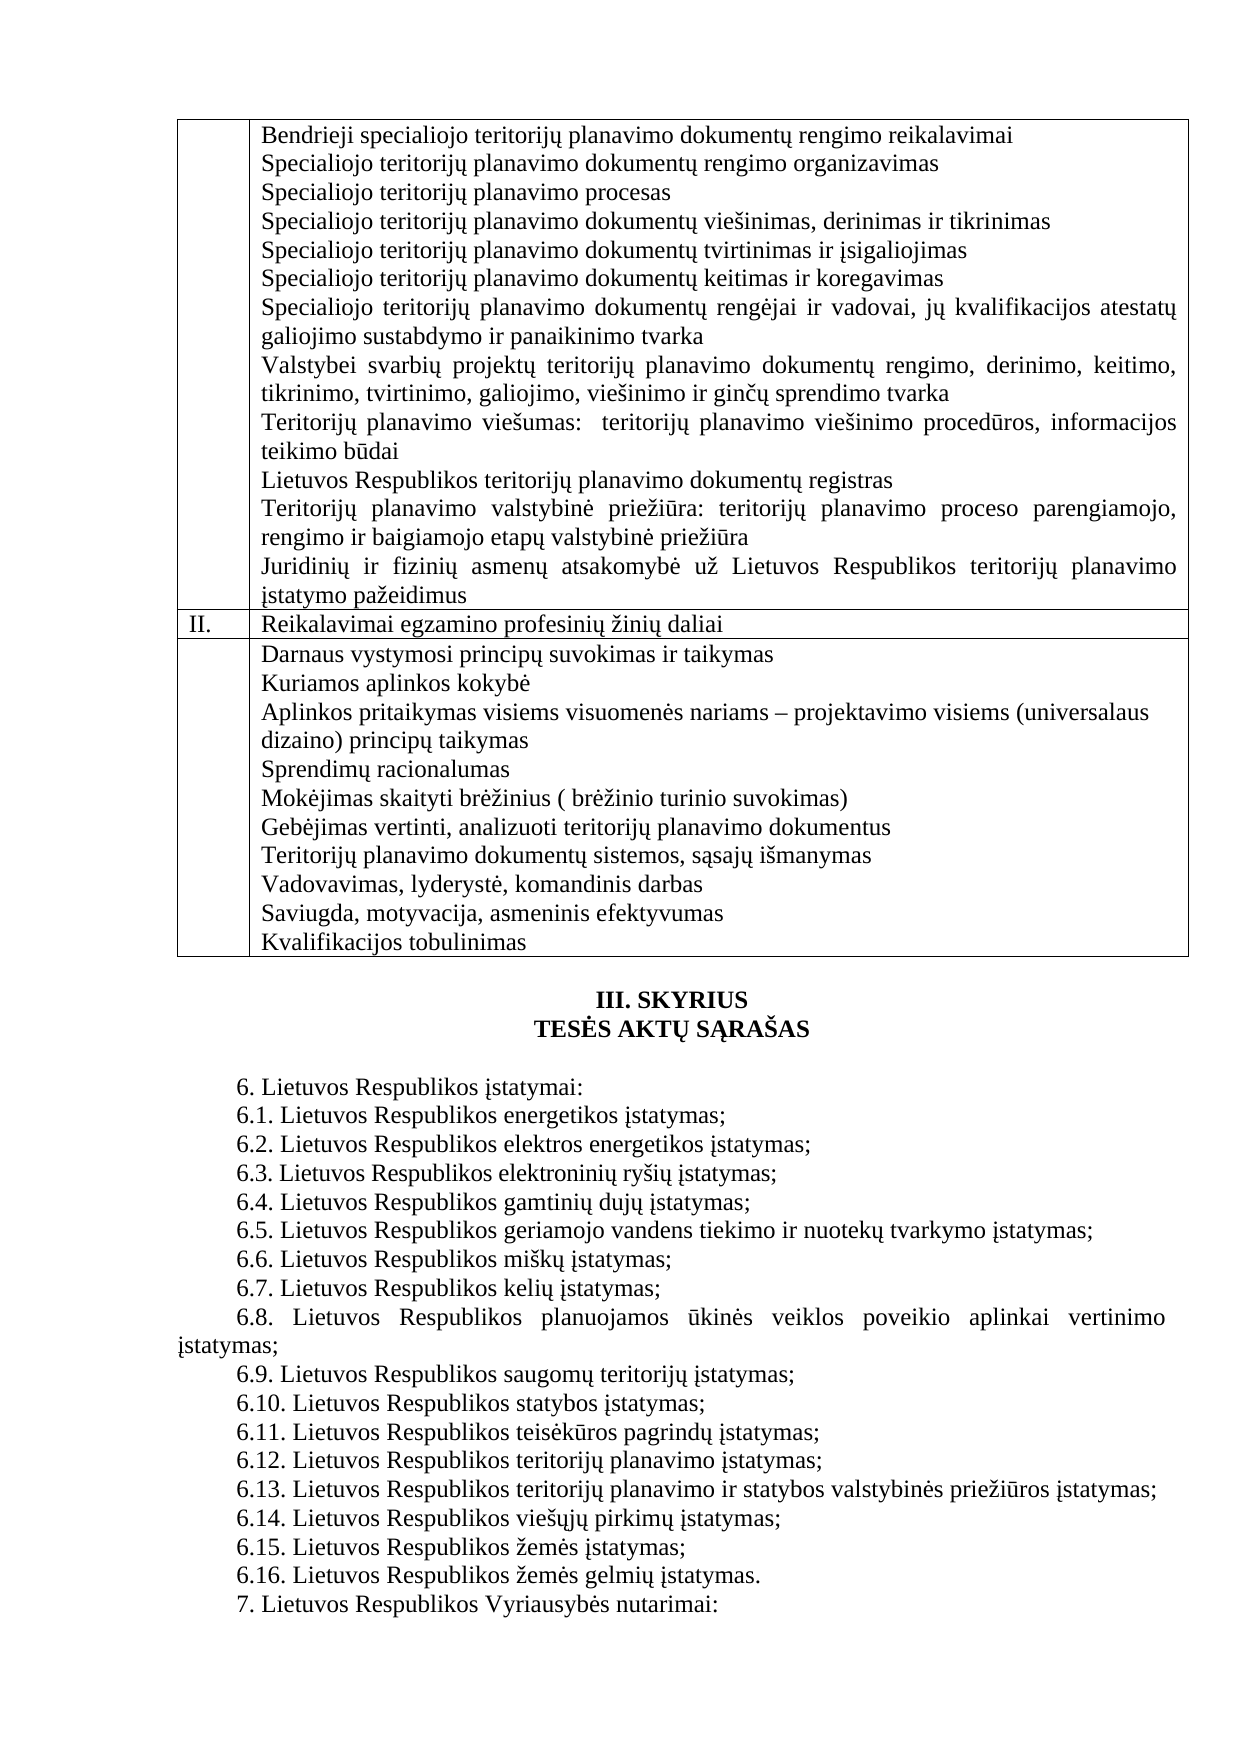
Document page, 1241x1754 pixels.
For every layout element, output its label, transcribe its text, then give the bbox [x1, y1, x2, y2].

text 6.2. Lietuvos Respublikos elektros energetikos įstatymas; [177, 1129, 1166, 1158]
text III. SKYRIUS TESĖS AKTŲ SĄRAŠAS [177, 985, 1166, 1043]
text 6.3. Lietuvos Respublikos elektroninių ryšių įstatymas; [177, 1158, 1166, 1187]
text 6.6. Lietuvos Respublikos miškų įstatymas; [177, 1244, 1166, 1273]
text 6.4. Lietuvos Respublikos gamtinių dujų įstatymas; [177, 1187, 1166, 1215]
text 6.14. Lietuvos Respublikos viešųjų pirkimų įstatymas; [177, 1503, 1166, 1532]
text 6.5. Lietuvos Respublikos geriamojo vandens tiekimo ir nuotekų tvarkymo įstatymas; [177, 1215, 1166, 1244]
text 6.11. Lietuvos Respublikos teisėkūros pagrindų įstatymas; [177, 1417, 1166, 1445]
text 6.12. Lietuvos Respublikos teritorijų planavimo įstatymas; [177, 1445, 1166, 1474]
text 6.1. Lietuvos Respublikos energetikos įstatymas; [177, 1100, 1166, 1129]
table_cell Bendrieji specialiojo teritorijų planavimo dokumentų rengimo reikalavimai Specialiojo teritorijų planavimo dokumentų rengimo organizavimas Specialiojo teritorijų planavimo procesas Specialiojo teritorijų planavimo dokumentų viešinimas, derinimas ir tikrinimas Specialiojo teritorijų planavimo dokumentų tvirtinimas ir įsigaliojimas Specialiojo teritorijų planavimo dokumentų keitimas ir koregavimas Specialiojo teritorijų planavimo dokumentų rengėjai ir vadovai, jų kvalifikacijos atestatų galiojimo sustabdymo ir panaikinimo tvarka Valstybei svarbių projektų teritorijų planavimo dokumentų rengimo, derinimo, keitimo, tikrinimo, tvirtinimo, galiojimo, viešinimo ir ginčų sprendimo tvarka Teritorijų planavimo viešumas: teritorijų planavimo viešinimo procedūros, informacijos teikimo būdai Lietuvos Respublikos teritorijų planavimo dokumentų registras Teritorijų planavimo valstybinė priežiūra: teritorijų planavimo proceso parengiamojo, rengimo ir baigiamojo etapų valstybinė priežiūra Juridinių ir fizinių asmenų atsakomybė už Lietuvos Respublikos teritorijų planavimo įstatymo pažeidimus [250, 120, 1188, 608]
text 6.7. Lietuvos Respublikos kelių įstatymas; [177, 1273, 1166, 1302]
text 6.13. Lietuvos Respublikos teritorijų planavimo ir statybos valstybinės priežiūros įstatymas; [177, 1474, 1166, 1503]
text 7. Lietuvos Respublikos Vyriausybės nutarimai: [177, 1589, 1166, 1618]
text 6.8. Lietuvos Respublikos planuojamos ūkinės veiklos poveikio aplinkai vertinimo įstatymas; [177, 1302, 1166, 1359]
table_cell Reikalavimai egzamino profesinių žinių daliai [250, 610, 1188, 638]
text 6. Lietuvos Respublikos įstatymai: [177, 1072, 1166, 1100]
text 6.16. Lietuvos Respublikos žemės gelmių įstatymas. [177, 1560, 1166, 1589]
table_cell [178, 120, 249, 608]
text 6.9. Lietuvos Respublikos saugomų teritorijų įstatymas; [177, 1359, 1166, 1388]
text 6.15. Lietuvos Respublikos žemės įstatymas; [177, 1532, 1166, 1560]
table_cell Darnaus vystymosi principų suvokimas ir taikymas Kuriamos aplinkos kokybė Aplinkos pritaikymas visiems visuomenės nariams – projektavimo visiems (universalaus dizaino) principų taikymas Sprendimų racionalumas Mokėjimas skaityti brėžinius ( brėžinio turinio suvokimas) Gebėjimas vertinti, analizuoti teritorijų planavimo dokumentus Teritorijų planavimo dokumentų sistemos, sąsajų išmanymas Vadovavimas, lyderystė, komandinis darbas Saviugda, motyvacija, asmeninis efektyvumas Kvalifikacijos tobulinimas [250, 639, 1188, 956]
table_cell [178, 639, 249, 956]
text 6.10. Lietuvos Respublikos statybos įstatymas; [177, 1388, 1166, 1417]
table_cell II. [178, 610, 249, 638]
